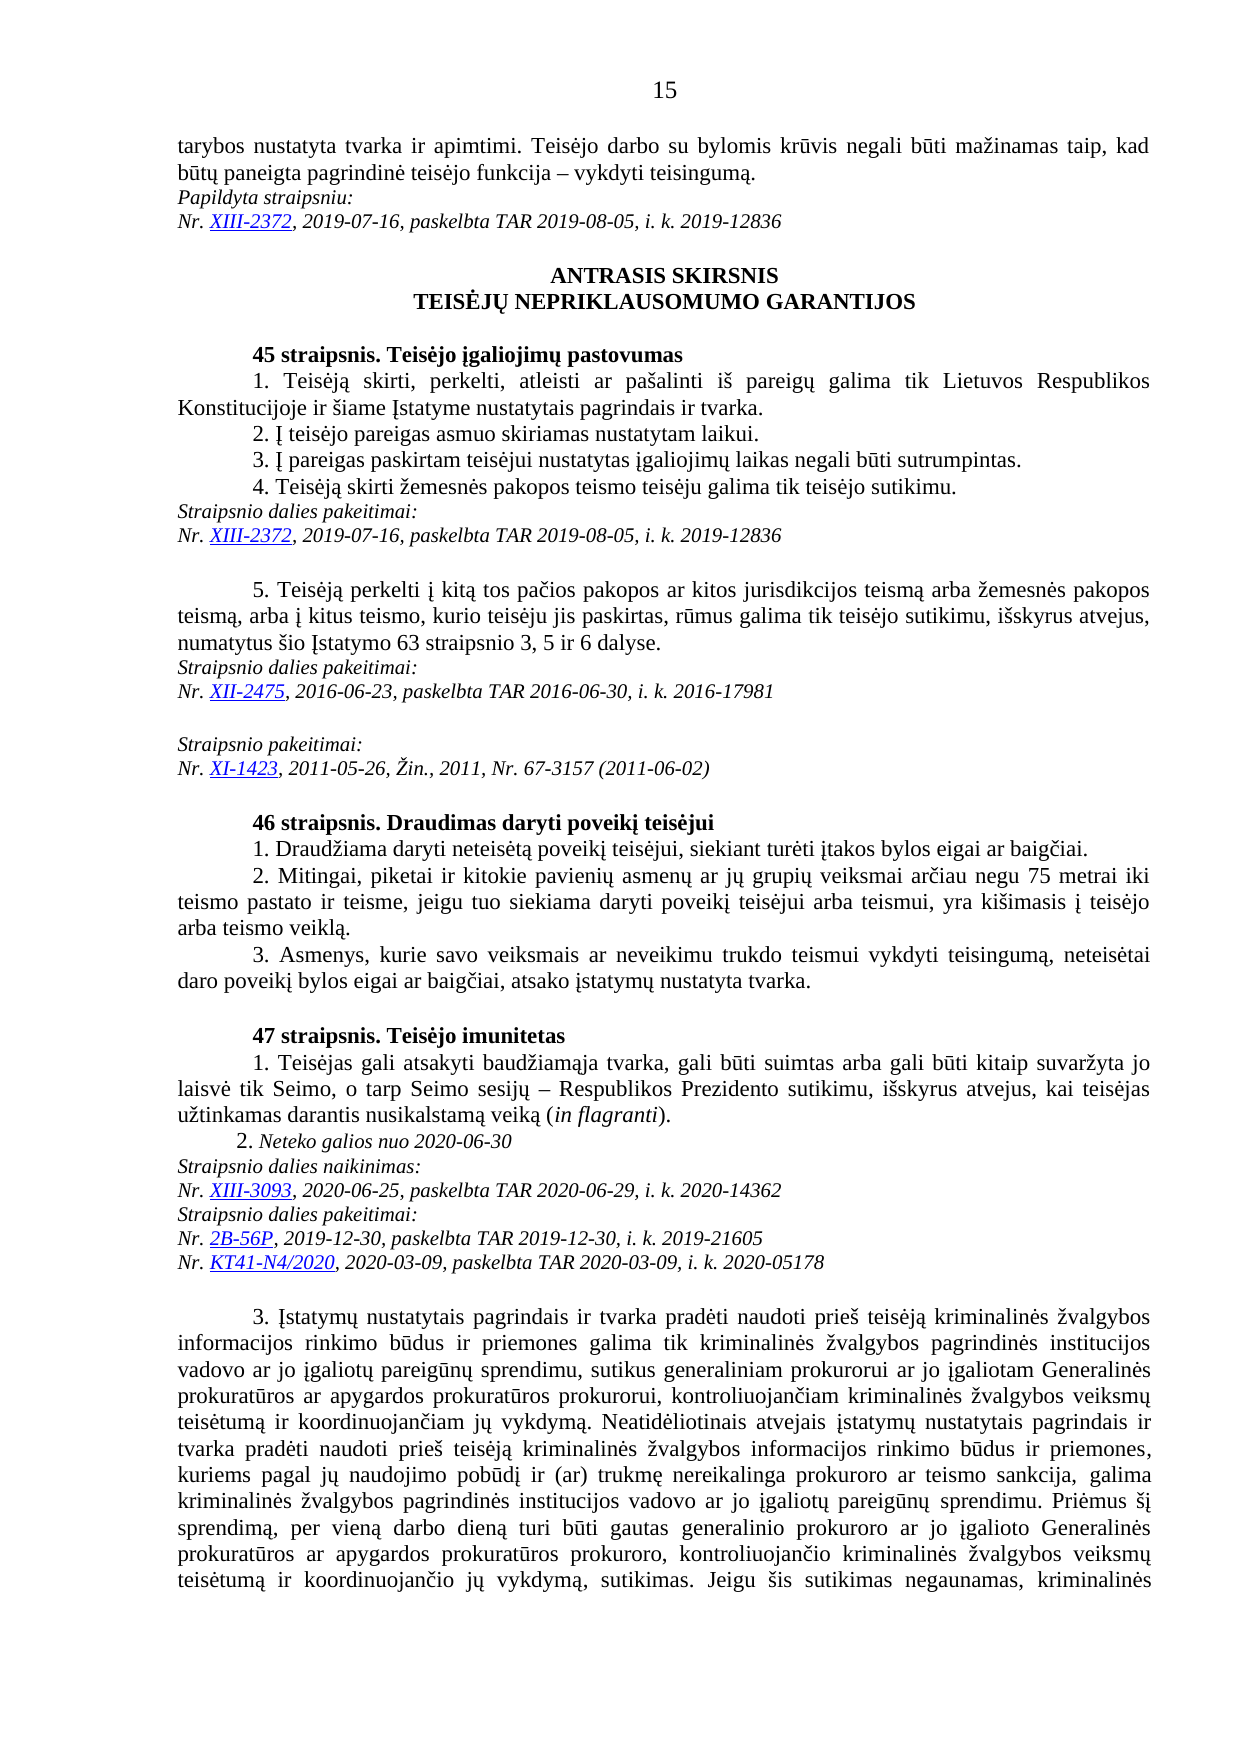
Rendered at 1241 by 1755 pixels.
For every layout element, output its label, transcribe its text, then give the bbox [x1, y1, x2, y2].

text 3. Į pareigas paskirtam teisėjui nustatytas įgaliojimų laikas negali būti sutrumpintas. [177, 447, 1152, 473]
text 1. Draudžiama daryti neteisėtą poveikį teisėjui, siekiant turėti įtakos bylos eigai ar baigčiai. [177, 835, 1152, 862]
text tarybos nustatyta tvarka ir apimtimi. Teisėjo darbo su bylomis krūvis negali būti mažinamas taip, kad būtų paneigta pagrindinė teisėjo funkcija – vykdyti teisingumą. [177, 132, 1152, 185]
text Nr. KT41-N4/2020, 2020-03-09, paskelbta TAR 2020-03-09, i. k. 2020-05178 [177, 1250, 1152, 1274]
text 2. Mitingai, piketai ir kitokie pavienių asmenų ar jų grupių veiksmai arčiau negu 75 metrai iki teismo pastato ir teisme, jeigu tuo siekiama daryti poveikį teisėjui arba teismui, yra kišimasis į teisėjo arba teismo veiklą. [177, 862, 1152, 941]
text Papildyta straipsniu: [177, 185, 1152, 209]
text 3. Asmenys, kurie savo veiksmais ar neveikimu trukdo teismui vykdyti teisingumą, neteisėtai daro poveikį bylos eigai ar baigčiai, atsako įstatymų nustatyta tvarka. [177, 941, 1152, 993]
text 2. Į teisėjo pareigas asmuo skiriamas nustatytam laikui. [177, 420, 1152, 447]
text Straipsnio dalies pakeitimai: [177, 1202, 1152, 1226]
text Nr. XIII-2372, 2019-07-16, paskelbta TAR 2019-08-05, i. k. 2019-12836 [177, 523, 1152, 547]
text 5. Teisėją perkelti į kitą tos pačios pakopos ar kitos jurisdikcijos teismą arba žemesnės pakopos teismą, arba į kitus teismo, kurio teisėju jis paskirtas, rūmus galima tik teisėjo sutikimu, išskyrus atvejus, numatytus šio Įstatymo 63 straipsnio 3, 5 ir 6 dalyse. [177, 576, 1152, 655]
text 47 straipsnis. Teisėjo imunitetas [177, 1022, 1152, 1048]
text Nr. XI-1423, 2011-05-26, Žin., 2011, Nr. 67-3157 (2011-06-02) [177, 756, 1152, 780]
text Nr. 2B-56P, 2019-12-30, paskelbta TAR 2019-12-30, i. k. 2019-21605 [177, 1226, 1152, 1250]
text Straipsnio dalies pakeitimai: [177, 655, 1152, 679]
text 45 straipsnis. Teisėjo įgaliojimų pastovumas [177, 341, 1152, 367]
text 2. Neteko galios nuo 2020-06-30 [177, 1128, 1152, 1154]
text 46 straipsnis. Draudimas daryti poveikį teisėjui [177, 809, 1152, 835]
text Nr. XIII-2372, 2019-07-16, paskelbta TAR 2019-08-05, i. k. 2019-12836 [177, 209, 1152, 233]
text 4. Teisėją skirti žemesnės pakopos teismo teisėju galima tik teisėjo sutikimu. [177, 473, 1152, 499]
text Straipsnio dalies naikinimas: [177, 1154, 1152, 1178]
text Straipsnio pakeitimai: [177, 732, 1152, 756]
text Nr. XII-2475, 2016-06-23, paskelbta TAR 2016-06-30, i. k. 2016-17981 [177, 679, 1152, 703]
text ANTRASIS SKIRSNIS [177, 262, 1152, 288]
text Straipsnio dalies pakeitimai: [177, 499, 1152, 523]
text TEISĖJŲ NEPRIKLAUSOMUMO GARANTIJOS [177, 288, 1152, 315]
text 1. Teisėjas gali atsakyti baudžiamąja tvarka, gali būti suimtas arba gali būti kitaip suvaržyta jo laisvė tik Seimo, o tarp Seimo sesijų – Respublikos Prezidento sutikimu, išskyrus atvejus, kai teisėjas užtinkamas darantis nusikalstamą veiką (in flagranti). [177, 1048, 1152, 1128]
text Nr. XIII-3093, 2020-06-25, paskelbta TAR 2020-06-29, i. k. 2020-14362 [177, 1178, 1152, 1202]
text 1. Teisėją skirti, perkelti, atleisti ar pašalinti iš pareigų galima tik Lietuvos Respublikos Konstitucijoje ir šiame Įstatyme nustatytais pagrindais ir tvarka. [177, 367, 1152, 420]
text 3. Įstatymų nustatytais pagrindais ir tvarka pradėti naudoti prieš teisėją kriminalinės žvalgybos informacijos rinkimo būdus ir priemones galima tik kriminalinės žvalgybos pagrindinės institucijos vadovo ar jo įgaliotų pareigūnų sprendimu, sutikus generaliniam prokurorui ar jo įgaliotam Generalinės prokuratūros ar apygardos prokuratūros prokurorui, kontroliuojančiam kriminalinės žvalgybos veiksmų teisėtumą ir koordinuojančiam jų vykdymą. Neatidėliotinais atvejais įstatymų nustatytais pagrindais ir tvarka pradėti naudoti prieš teisėją kriminalinės žvalgybos informacijos rinkimo būdus ir priemones, kuriems pagal jų naudojimo pobūdį ir (ar) trukmę nereikalinga prokuroro ar teismo sankcija, galima kriminalinės žvalgybos pagrindinės institucijos vadovo ar jo įgaliotų pareigūnų sprendimu. Priėmus šį sprendimą, per vieną darbo dieną turi būti gautas generalinio prokuroro ar jo įgalioto Generalinės prokuratūros ar apygardos prokuratūros prokuroro, kontroliuojančio kriminalinės žvalgybos veiksmų teisėtumą ir koordinuojančio jų vykdymą, sutikimas. Jeigu šis sutikimas negaunamas, kriminalinės [177, 1303, 1152, 1593]
